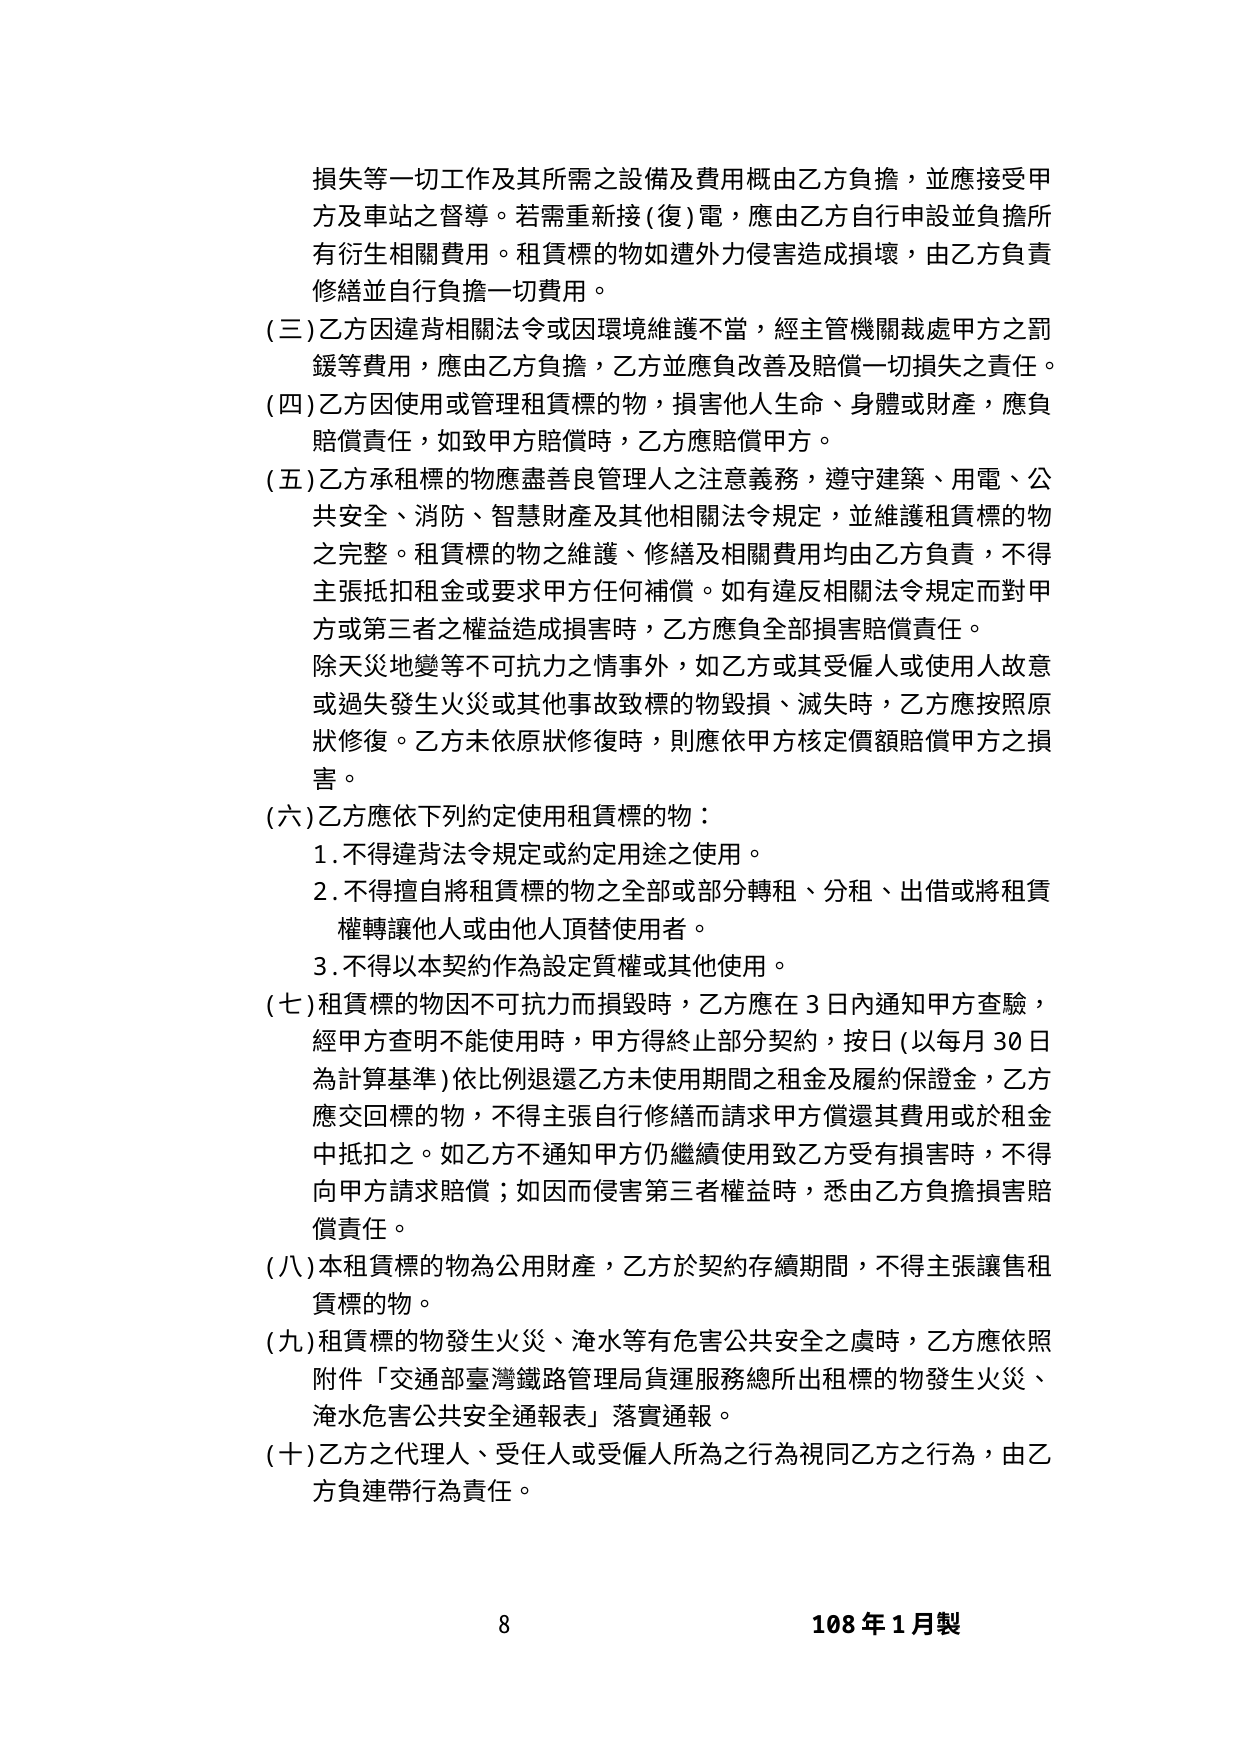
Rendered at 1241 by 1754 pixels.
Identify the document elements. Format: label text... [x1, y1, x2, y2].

text (十)乙方之代理人、受任人或受僱人所為之行為視同乙方之行為，由乙方負連帶行為責任。 [262, 1433, 1053, 1508]
text (七)租賃標的物因不可抗力而損毀時，乙方應在3日內通知甲方查驗，經甲方查明不能使用時，甲方得終止部分契約，按日(以每月30日為計算基準)依比例退還乙方未使用期間之租金及履約保證金，乙方應交回標的物，不得主張自行修繕而請求甲方償還其費用或於租金中抵扣之。如乙方不通知甲方仍繼續使用致乙方受有損害時，不得向甲方請求賠償；如因而侵害第三者權益時，悉由乙方負擔損害賠償責任。 [262, 983, 1053, 1246]
text (六)乙方應依下列約定使用租賃標的物： [262, 796, 1053, 833]
text (五)乙方承租標的物應盡善良管理人之注意義務，遵守建築、用電、公共安全、消防、智慧財產及其他相關法令規定，並維護租賃標的物之完整。租賃標的物之維護、修繕及相關費用均由乙方負責，不得主張抵扣租金或要求甲方任何補償。如有違反相關法令規定而對甲方或第三者之權益造成損害時，乙方應負全部損害賠償責任。 [262, 458, 1053, 646]
text 除天災地變等不可抗力之情事外，如乙方或其受僱人或使用人故意或過失發生火災或其他事故致標的物毀損、滅失時，乙方應按照原狀修復。乙方未依原狀修復時，則應依甲方核定價額賠償甲方之損害。 [312, 646, 1053, 796]
text 3.不得以本契約作為設定質權或其他使用。 [312, 946, 1053, 983]
text (三)乙方因違背相關法令或因環境維護不當，經主管機關裁處甲方之罰鍰等費用，應由乙方負擔，乙方並應負改善及賠償一切損失之責任。 [262, 308, 1053, 383]
text 2.不得擅自將租賃標的物之全部或部分轉租、分租、出借或將租賃權轉讓他人或由他人頂替使用者。 [312, 871, 1053, 946]
text 損失等一切工作及其所需之設備及費用概由乙方負擔，並應接受甲方及車站之督導。若需重新接(復)電，應由乙方自行申設並負擔所有衍生相關費用。租賃標的物如遭外力侵害造成損壞，由乙方負責修繕並自行負擔一切費用。 [262, 158, 1053, 308]
text (八)本租賃標的物為公用財產，乙方於契約存續期間，不得主張讓售租賃標的物。 [262, 1246, 1053, 1321]
text (四)乙方因使用或管理租賃標的物，損害他人生命、身體或財產，應負賠償責任，如致甲方賠償時，乙方應賠償甲方。 [262, 383, 1053, 458]
text 1.不得違背法令規定或約定用途之使用。 [312, 833, 1053, 871]
text (九)租賃標的物發生火災、淹水等有危害公共安全之虞時，乙方應依照附件「交通部臺灣鐵路管理局貨運服務總所出租標的物發生火災、淹水危害公共安全通報表」落實通報。 [262, 1321, 1053, 1433]
